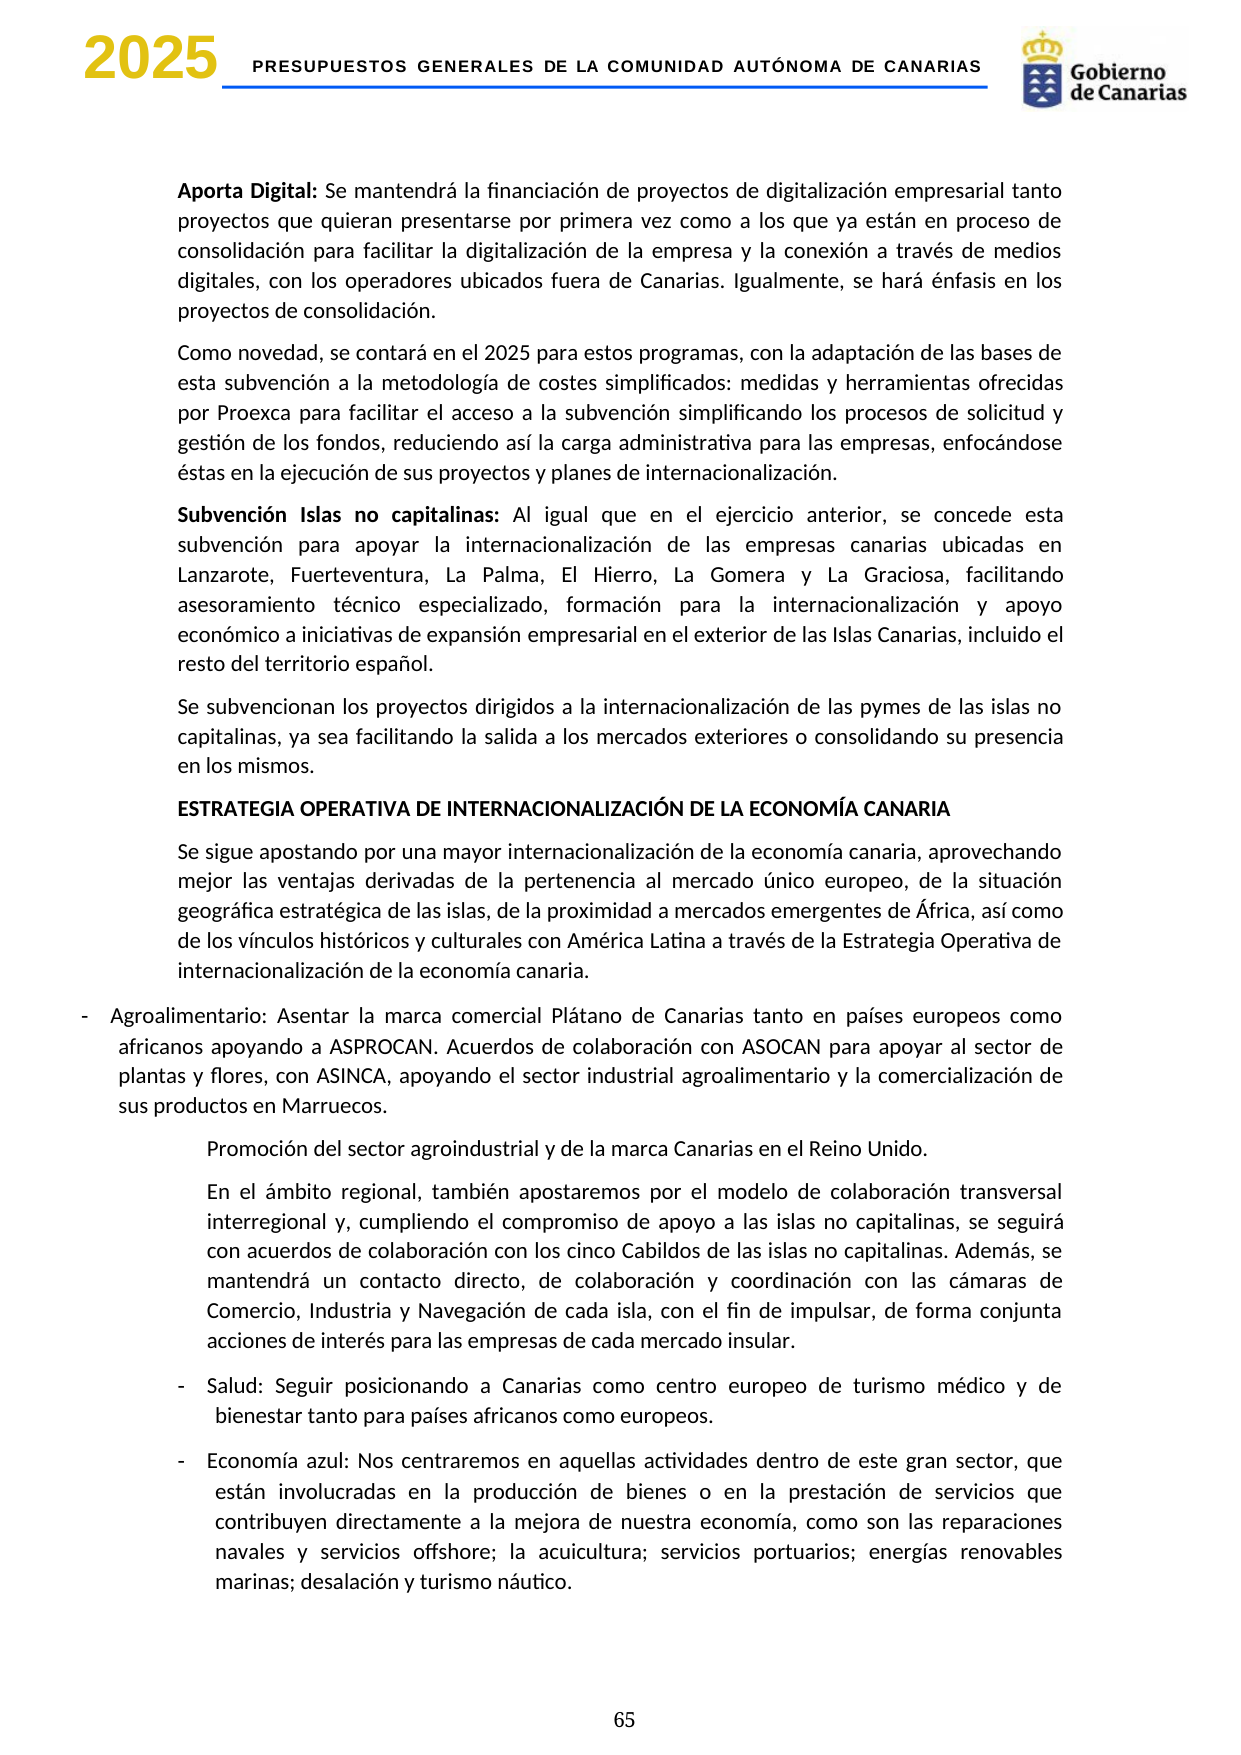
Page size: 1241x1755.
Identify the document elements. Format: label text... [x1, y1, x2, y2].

text Se sigue apostando por una mayor internacionalización de la economía canaria, aprovechando mejor las ventajas derivadas de la pertenencia al mercado único europeo, de la situación geográfica estratégica de las islas, de la proximidad a mercados emergentes de África, así como de los vínculos históricos y culturales con América Latina a través de la Estrategia Operativa de internacionalización de la economía canaria. [177, 837, 1064, 984]
list Economía azul: Nos centraremos en aquellas actividades dentro de este gran sector, que están involucradas en la producción de bienes o en la prestación de servicios que contribuyen directamente a la mejora de nuestra economía, como son las reparaciones navales y servicios offshore; la acuicultura; servicios portuarios; energías renovables marinas; desalación y turismo náutico. [177, 1444, 1064, 1595]
text En el ámbito regional, también apostaremos por el modelo de colaboración transversal interregional y, cumpliendo el compromiso de apoyo a las islas no capitalinas, se seguirá con acuerdos de colaboración con los cinco Cabildos de las islas no capitalinas. Además, se mantendrá un contacto directo, de colaboración y coordinación con las cámaras de Comercio, Industria y Navegación de cada isla, con el fin de impulsar, de forma conjunta acciones de interés para las empresas de cada mercado insular. [207, 1177, 1064, 1354]
list Salud: Seguir posicionando a Canarias como centro europeo de turismo médico y de bienestar tanto para países africanos como europeos. [177, 1369, 1063, 1429]
subtitle ESTRATEGIA OPERATIVA DE INTERNACIONALIZACIÓN DE LA ECONOMÍA CANARIA [177, 794, 1123, 822]
list Agroalimentario: Asentar la marca comercial Plátano de Canarias tanto en países europeos como africanos apoyando a ASPROCAN. Acuerdos de colaboración con ASOCAN para apoyar al sector de plantas y flores, con ASINCA, apoyando el sector industrial agroalimentario y la comercialización de sus productos en Marruecos. [81, 999, 1064, 1119]
text Subvención Islas no capitalinas: Al igual que en el ejercicio anterior, se concede esta subvención para apoyar la internacionalización de las empresas canarias ubicadas en Lanzarote, Fuerteventura, La Palma, El Hierro, La Gomera y La Graciosa, facilitando asesoramiento técnico especializado, formación para la internacionalización y apoyo económico a iniciativas de expansión empresarial en el exterior de las Islas Canarias, incluido el resto del territorio español. [177, 500, 1064, 678]
text Como novedad, se contará en el 2025 para estos programas, con la adaptación de las bases de esta subvención a la metodología de costes simplificados: medidas y herramientas ofrecidas por Proexca para facilitar el acceso a la subvención simplificando los procesos de solicitud y gestión de los fondos, reduciendo así la carga administrativa para las empresas, enfocándose éstas en la ejecución de sus proyectos y planes de internacionalización. [177, 338, 1064, 486]
text Aporta Digital: Se mantendrá la financiación de proyectos de digitalización empresarial tanto proyectos que quieran presentarse por primera vez como a los que ya están en proceso de consolidación para facilitar la digitalización de la empresa y la conexión a través de medios digitales, con los operadores ubicados fuera de Canarias. Igualmente, se hará énfasis en los proyectos de consolidación. [177, 176, 1064, 324]
text Se subvencionan los proyectos dirigidos a la internacionalización de las pymes de las islas no capitalinas, ya sea facilitando la salida a los mercados exteriores o consolidando su presencia en los mismos. [177, 692, 1064, 780]
text Promoción del sector agroindustrial y de la marca Canarias en el Reino Unido. [207, 1134, 1123, 1162]
